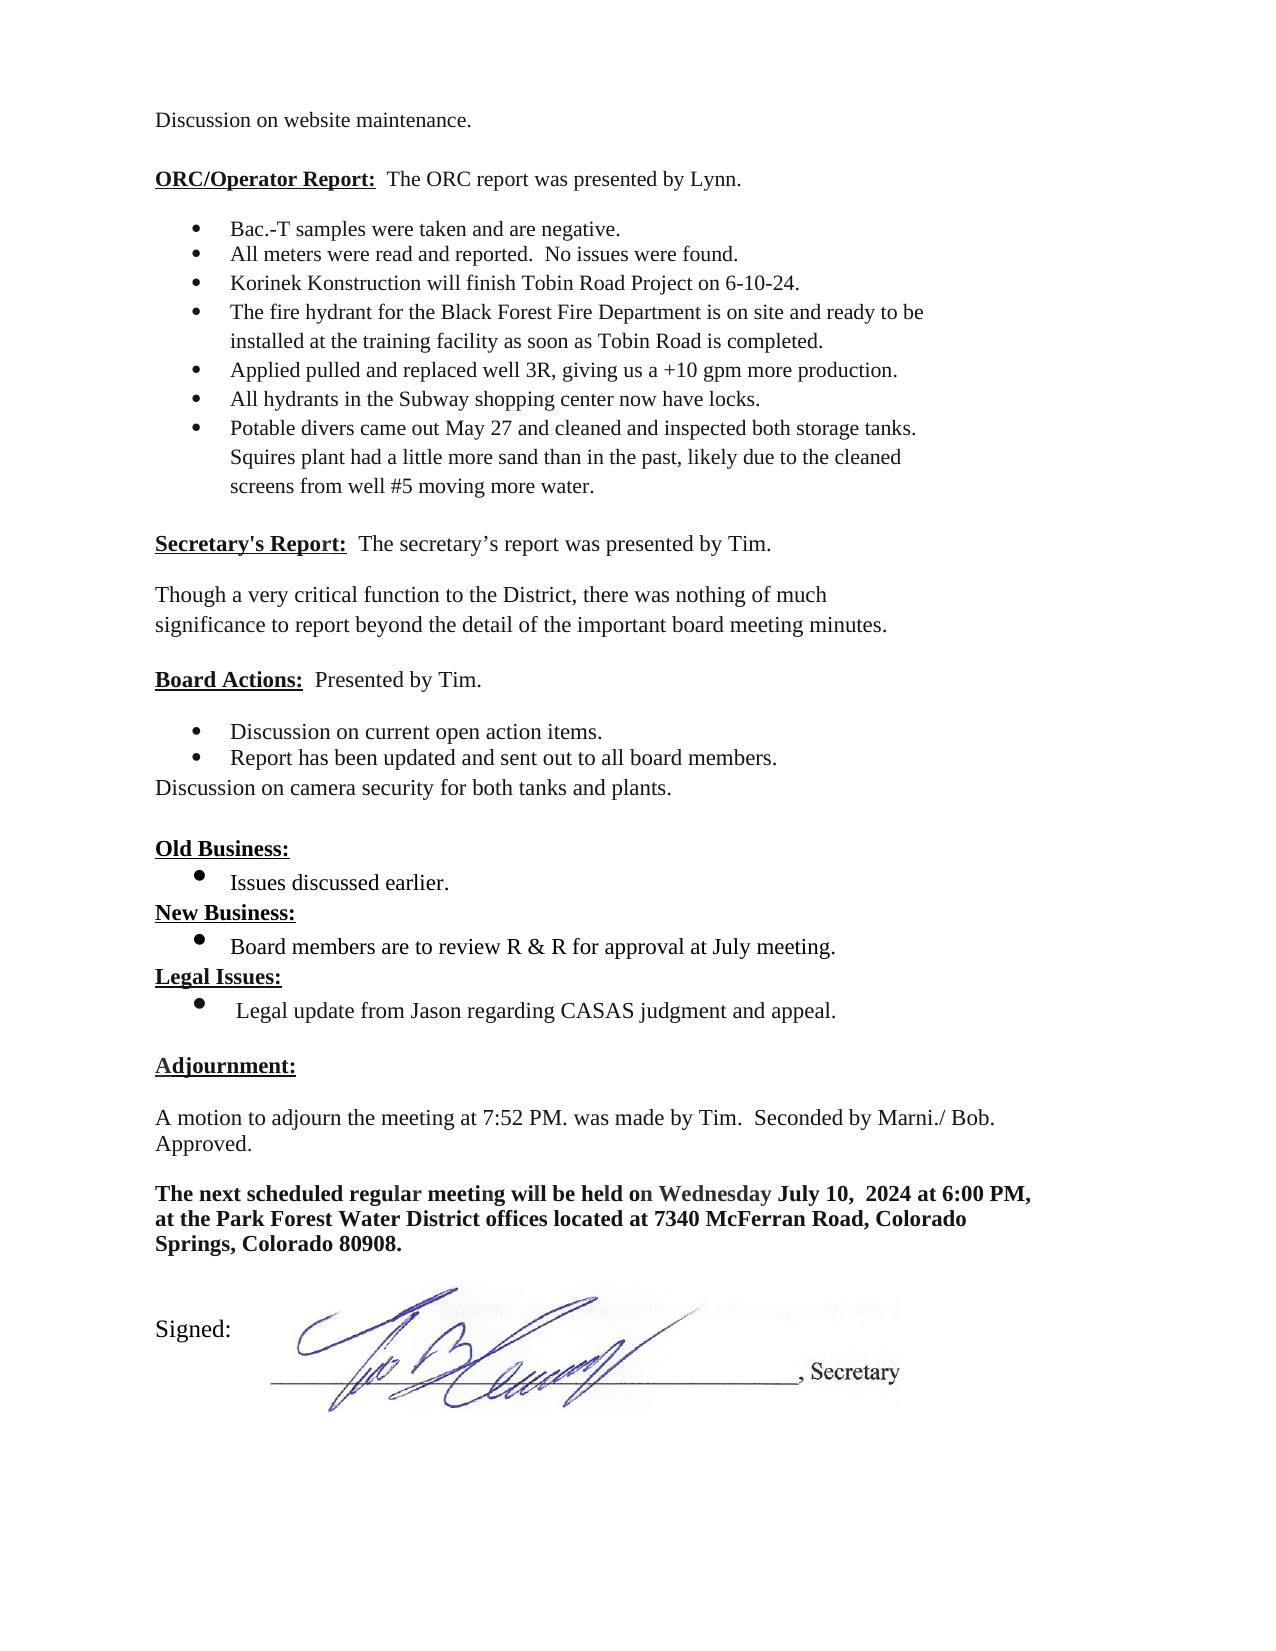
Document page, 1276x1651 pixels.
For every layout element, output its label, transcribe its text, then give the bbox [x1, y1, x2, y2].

text The next scheduled regular meeting will be held on Wednesday July 10, 2024 at 6:00 PM, at the Park Forest Water District offices located at 7340 McFerran Road, Colorado Springs, Colorado 80908. [155, 1182, 1038, 1257]
list Korinek Konstruction will finish Tobin Road Project on 6-10-24. [192, 270, 971, 296]
list Bac.-T samples were taken and are negative. [192, 216, 971, 241]
text Discussion on camera security for both tanks and plants. [155, 774, 924, 801]
list Potable divers came out May 27 and cleaned and inspected both storage tanks. Squires plant had a little more sand than in the past, likely due to the cleaned screens from well #5 moving more water. [192, 415, 971, 498]
text Adjournment: [155, 1053, 1038, 1079]
list Report has been updated and sent out to all board members. [192, 744, 924, 771]
list All meters were read and reported. No issues were found. [192, 241, 971, 267]
text Old Business: [155, 835, 924, 861]
text Board Actions: Presented by Tim. [155, 666, 922, 693]
list Board members are to review R & R for approval at July meeting. [192, 925, 1097, 963]
text Signed: [155, 1314, 252, 1343]
list The fire hydrant for the Black Forest Fire Department is on site and ready to be installed at the training facility as soon as Tobin Road is completed. [192, 299, 971, 353]
text A motion to adjourn the meeting at 7:52 PM. was made by Tim. Seconded by Marni./ Bob. Approved. [155, 1104, 1038, 1157]
list Issues discussed earlier. [192, 861, 1097, 899]
text Legal Issues: [155, 963, 1097, 990]
text ORC/Operator Report: The ORC report was presented by Lynn. [155, 166, 971, 191]
list Discussion on current open action items. [192, 718, 924, 744]
text Though a very critical function to the District, there was nothing of much significance to report beyond the detail of the important board meeting minutes. [155, 581, 922, 638]
list Legal update from Jason regarding CASAS judgment and appeal. [192, 990, 1097, 1028]
text New Business: [155, 899, 1097, 925]
list Applied pulled and replaced well 3R, giving us a +10 gpm more production. [192, 357, 971, 382]
text Secretary's Report: The secretary’s report was presented by Tim. [155, 531, 1055, 556]
picture [268, 1285, 901, 1412]
text Discussion on website maintenance. [155, 101, 970, 134]
list All hydrants in the Subway shopping center now have locks. [192, 386, 971, 411]
